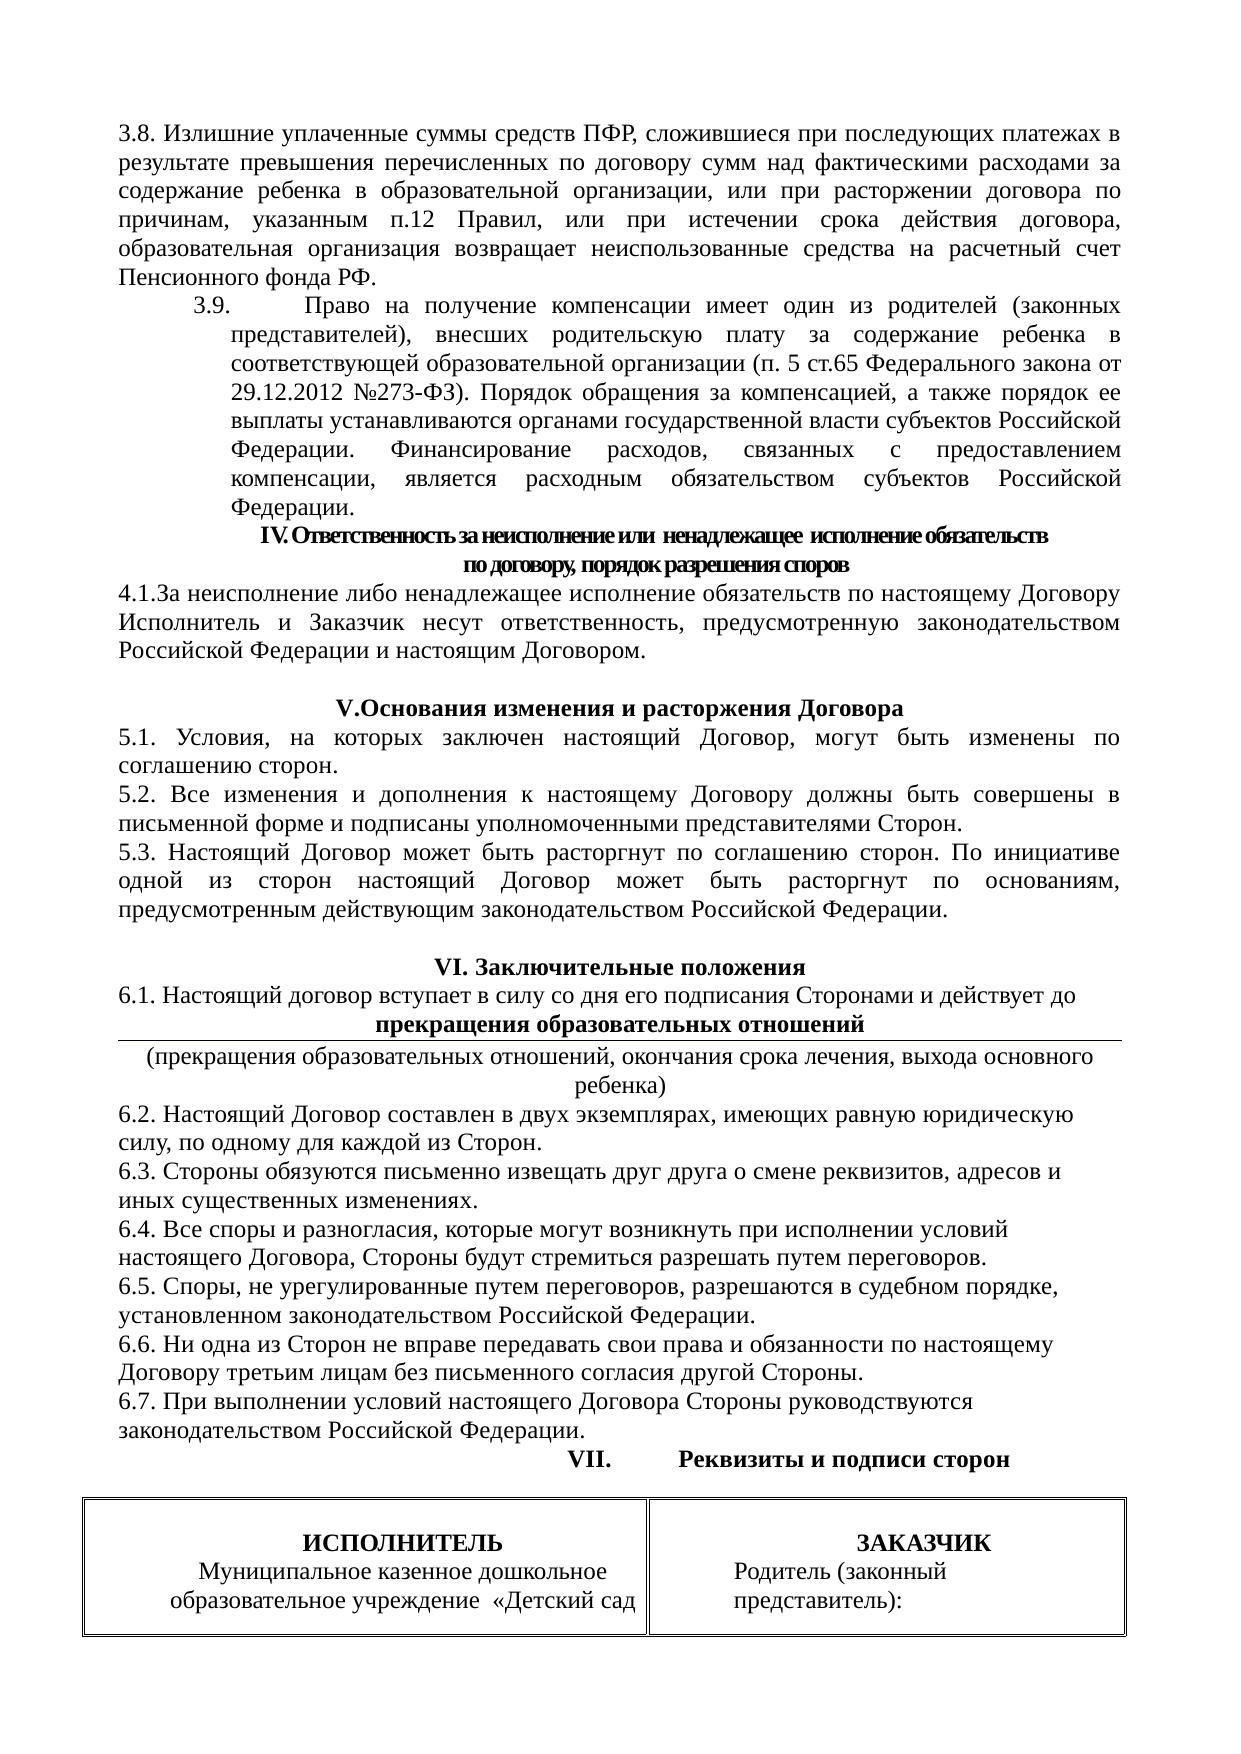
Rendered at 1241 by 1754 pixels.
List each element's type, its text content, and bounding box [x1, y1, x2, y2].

list Право на получение компенсации имеет один из родителей (законных представителей), внесших родительскую плату за содержание ребенка в соответствующей образовательной организации (п. 5 ст.65 Федерального закона от 29.12.2012 №273-ФЗ). Порядок обращения за компенсацией, а также порядок ее выплаты устанавливаются органами государственной власти субъектов Российской Федерации. Финансирование расходов, связанных с предоставлением компенсации, является расходным обязательством субъектов Российской Федерации. [193, 291, 1122, 521]
text 6.3. Стороны обязуются письменно извещать друг друга о смене реквизитов, адресов и иных существенных изменениях. [118, 1156, 1122, 1214]
text 4.1.За неисполнение либо ненадлежащее исполнение обязательств по настоящему Договору Исполнитель и Заказчик несут ответственность, предусмотренную законодательством Российской Федерации и настоящим Договором. [118, 578, 1122, 664]
text 6.4. Все споры и разногласия, которые могут возникнуть при исполнении условий настоящего Договора, Стороны будут стремиться разрешать путем переговоров. [118, 1214, 1122, 1271]
text 6.5. Споры, не урегулированные путем переговоров, разрешаются в судебном порядке, установленном законодательством Российской Федерации. [118, 1271, 1122, 1329]
text 5.3. Настоящий Договор может быть расторгнут по соглашению сторон. По инициативе одной из сторон настоящий Договор может быть расторгнут по основаниям, предусмотренным действующим законодательством Российской Федерации. [118, 837, 1122, 923]
text (прекращения образовательных отношений, окончания срока лечения, выхода основного ребенка) [118, 1041, 1122, 1099]
text V.Основания изменения и расторжения Договора [118, 693, 1122, 722]
text 3.8. Излишние уплаченные суммы средств ПФР, сложившиеся при последующих платежах в результате превышения перечисленных по договору сумм над фактическими расходами за содержание ребенка в образовательной организации, или при расторжении договора по причинам, указанным п.12 Правил, или при истечении срока действия договора, образовательная организация возвращает неиспользованные средства на расчетный счет Пенсионного фонда РФ. [118, 118, 1122, 291]
list IV. Ответственность за неисполнение или ненадлежащее исполнение обязательств [156, 521, 1122, 549]
text 6.6. Ни одна из Сторон не вправе передавать свои права и обязанности по настоящему Договору третьим лицам без письменного согласия другой Стороны. [118, 1329, 1122, 1386]
text прекращения образовательных отношений [118, 1009, 1122, 1040]
text 6.7. При выполнении условий настоящего Договора Стороны руководствуются законодательством Российской Федерации. [118, 1386, 1122, 1444]
text 5.2. Все изменения и дополнения к настоящему Договору должны быть совершены в письменной форме и подписаны уполномоченными представителями Сторон. [118, 779, 1122, 837]
list по договору, порядок разрешения споров [156, 549, 1122, 578]
list Реквизиты и подписи сторон [456, 1444, 1122, 1472]
text 6.2. Настоящий Договор составлен в двух экземплярах, имеющих равную юридическую силу, по одному для каждой из Сторон. [118, 1099, 1122, 1156]
text 6.1. Настоящий договор вступает в силу со дня его подписания Сторонами и действует до [118, 981, 1122, 1009]
table_header ЗАКАЗЧИК Родитель (законный представитель): [650, 1500, 1124, 1633]
text VI. Заключительные положения [118, 952, 1122, 981]
table_header ИСПОЛНИТЕЛЬ Муниципальное казенное дошкольное образовательное учреждение «Детский сад [85, 1500, 646, 1633]
text 5.1. Условия, на которых заключен настоящий Договор, могут быть изменены по соглашению сторон. [118, 722, 1122, 779]
